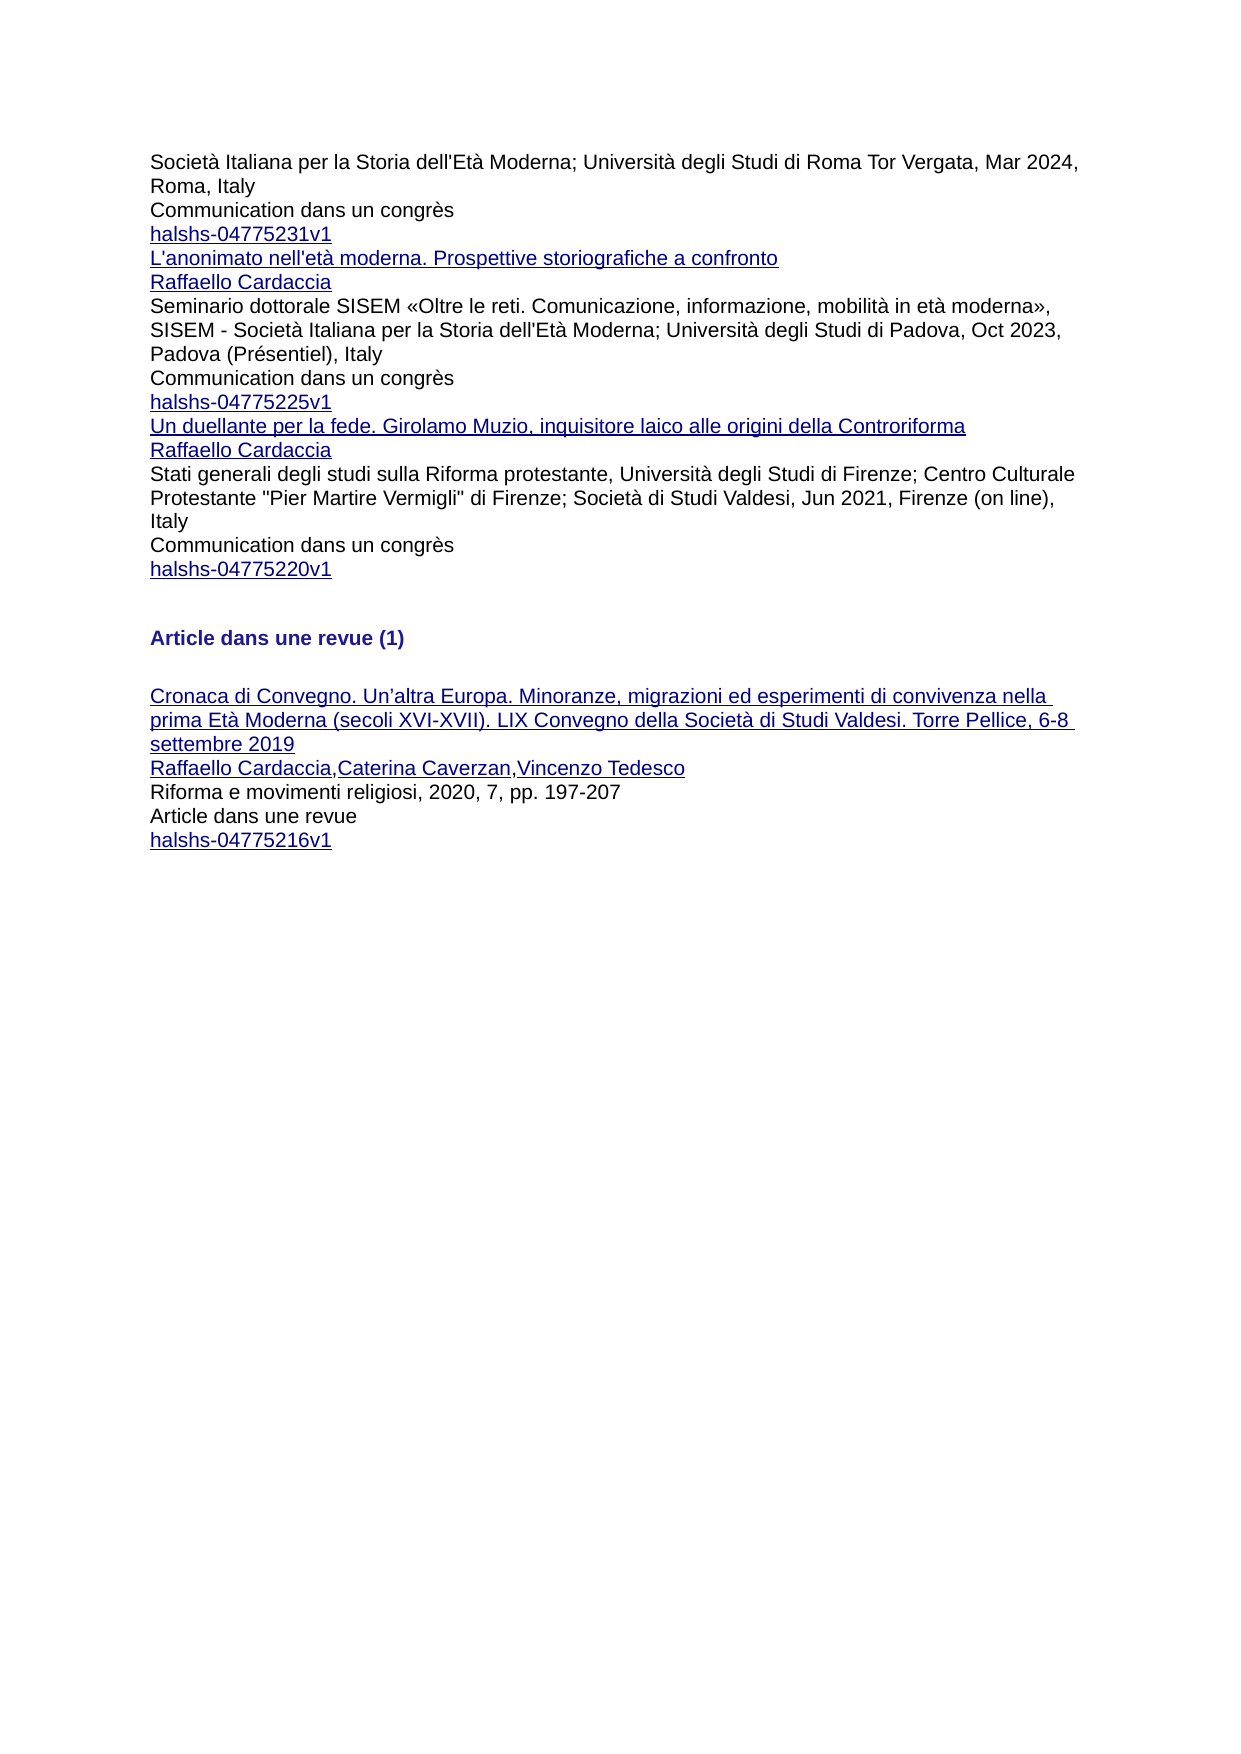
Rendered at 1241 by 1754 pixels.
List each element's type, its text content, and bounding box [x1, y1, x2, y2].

table_header Cronaca di Convegno. Un’altra Europa. Minoranze, migrazioni ed esperimenti di convivenza nella prima Età Moderna (secoli XVI-XVII). LIX Convegno della Società di Studi Valdesi. Torre Pellice, 6-8 settembre 2019 Raffaello Cardaccia,Caterina Caverzan,Vincenzo Tedesco Riforma e movimenti religiosi, 2020, 7, pp. 197-207 Article dans une revue halshs-04775216v1 [150, 684, 1090, 852]
table_cell L'anonimato nell'età moderna. Prospettive storiografiche a confronto Raffaello Cardaccia Seminario dottorale SISEM «Oltre le reti. Comunicazione, informazione, mobilità in età moderna», SISEM - Società Italiana per la Storia dell'Età Moderna; Università degli Studi di Padova, Oct 2023, Padova (Présentiel), Italy Communication dans un congrès halshs-04775225v1 [150, 246, 1090, 413]
subtitle Article dans une revue (1) [150, 626, 1090, 650]
table_cell - Società Italiana per la Storia dell'Età Moderna; Università degli Studi di Roma Tor Vergata, Mar 2024, Roma, Italy Communication dans un congrès halshs-04775231v1 [150, 150, 1090, 246]
table_cell Un duellante per la fede. Girolamo Muzio, inquisitore laico alle origini della Controriforma Raffaello Cardaccia Stati generali degli studi sulla Riforma protestante, Università degli Studi di Firenze; Centro Culturale Protestante "Pier Martire Vermigli" di Firenze; Società di Studi Valdesi, Jun 2021, Firenze (on line), Italy Communication dans un congrès halshs-04775220v1 [150, 414, 1090, 581]
